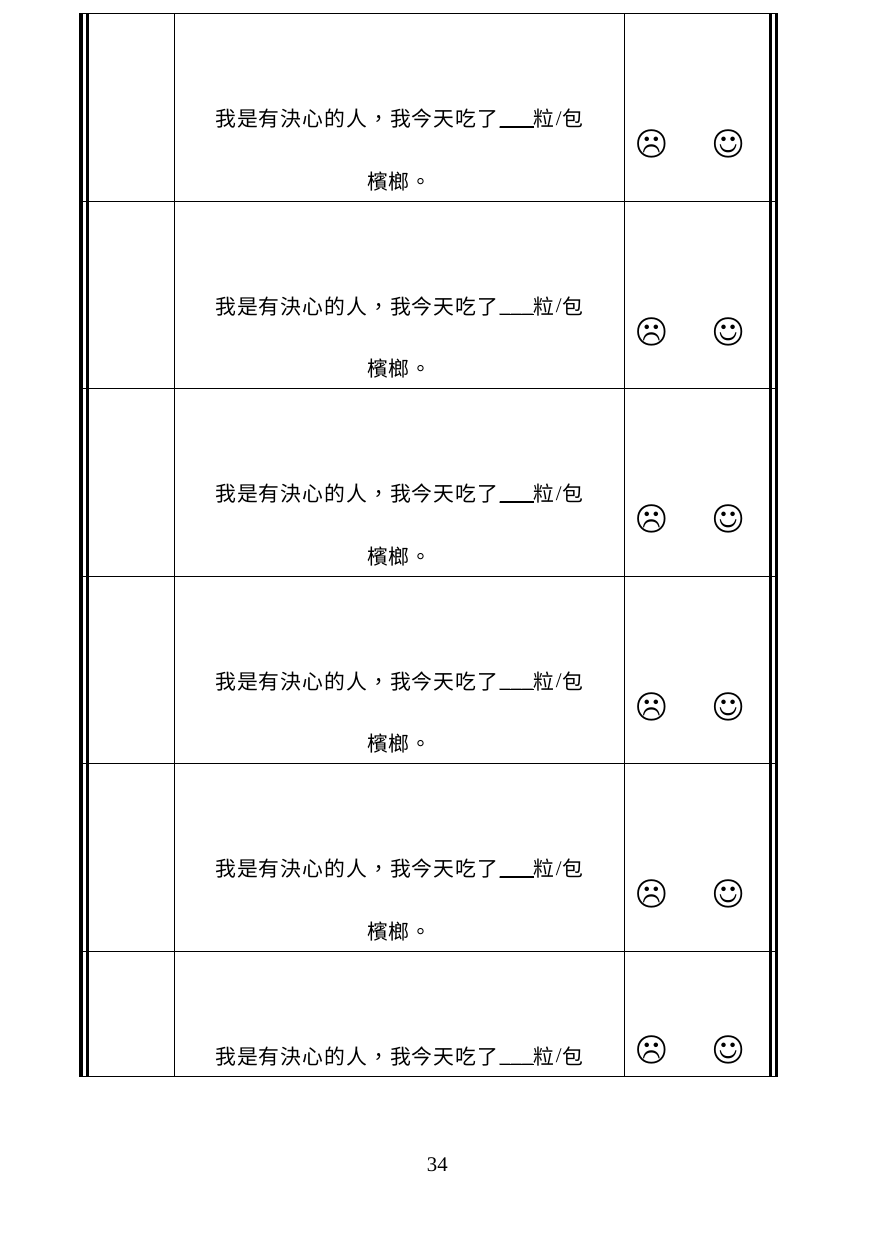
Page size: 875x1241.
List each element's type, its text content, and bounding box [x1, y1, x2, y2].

table_cell   [625, 764, 769, 951]
table_cell [778, 201, 790, 388]
table_cell   [625, 577, 769, 763]
table_cell [778, 763, 790, 951]
table_cell 我是有決心的人，我今天吃了___粒/包 檳榔。 [175, 202, 624, 388]
table_cell [778, 13, 790, 201]
table_cell 我是有決心的人，我今天吃了___粒/包 [175, 952, 624, 1076]
table_cell [89, 389, 174, 576]
table_cell 我是有決心的人，我今天吃了___粒/包 檳榔。 [175, 14, 624, 201]
table_cell   [625, 952, 769, 1076]
table_cell [89, 952, 174, 1076]
table_cell 我是有決心的人，我今天吃了___粒/包 檳榔。 [175, 389, 624, 576]
table_cell [89, 14, 174, 201]
table_cell [89, 202, 174, 388]
table_cell [89, 764, 174, 951]
table_cell 我是有決心的人，我今天吃了___粒/包 檳榔。 [175, 577, 624, 763]
table_cell   [625, 389, 769, 576]
table_cell [89, 577, 174, 763]
table_cell [778, 951, 790, 1076]
table_cell [778, 388, 790, 576]
table_cell   [625, 202, 769, 388]
table_cell [778, 576, 790, 763]
table_cell   [625, 14, 769, 201]
table_cell 我是有決心的人，我今天吃了___粒/包 檳榔。 [175, 764, 624, 951]
